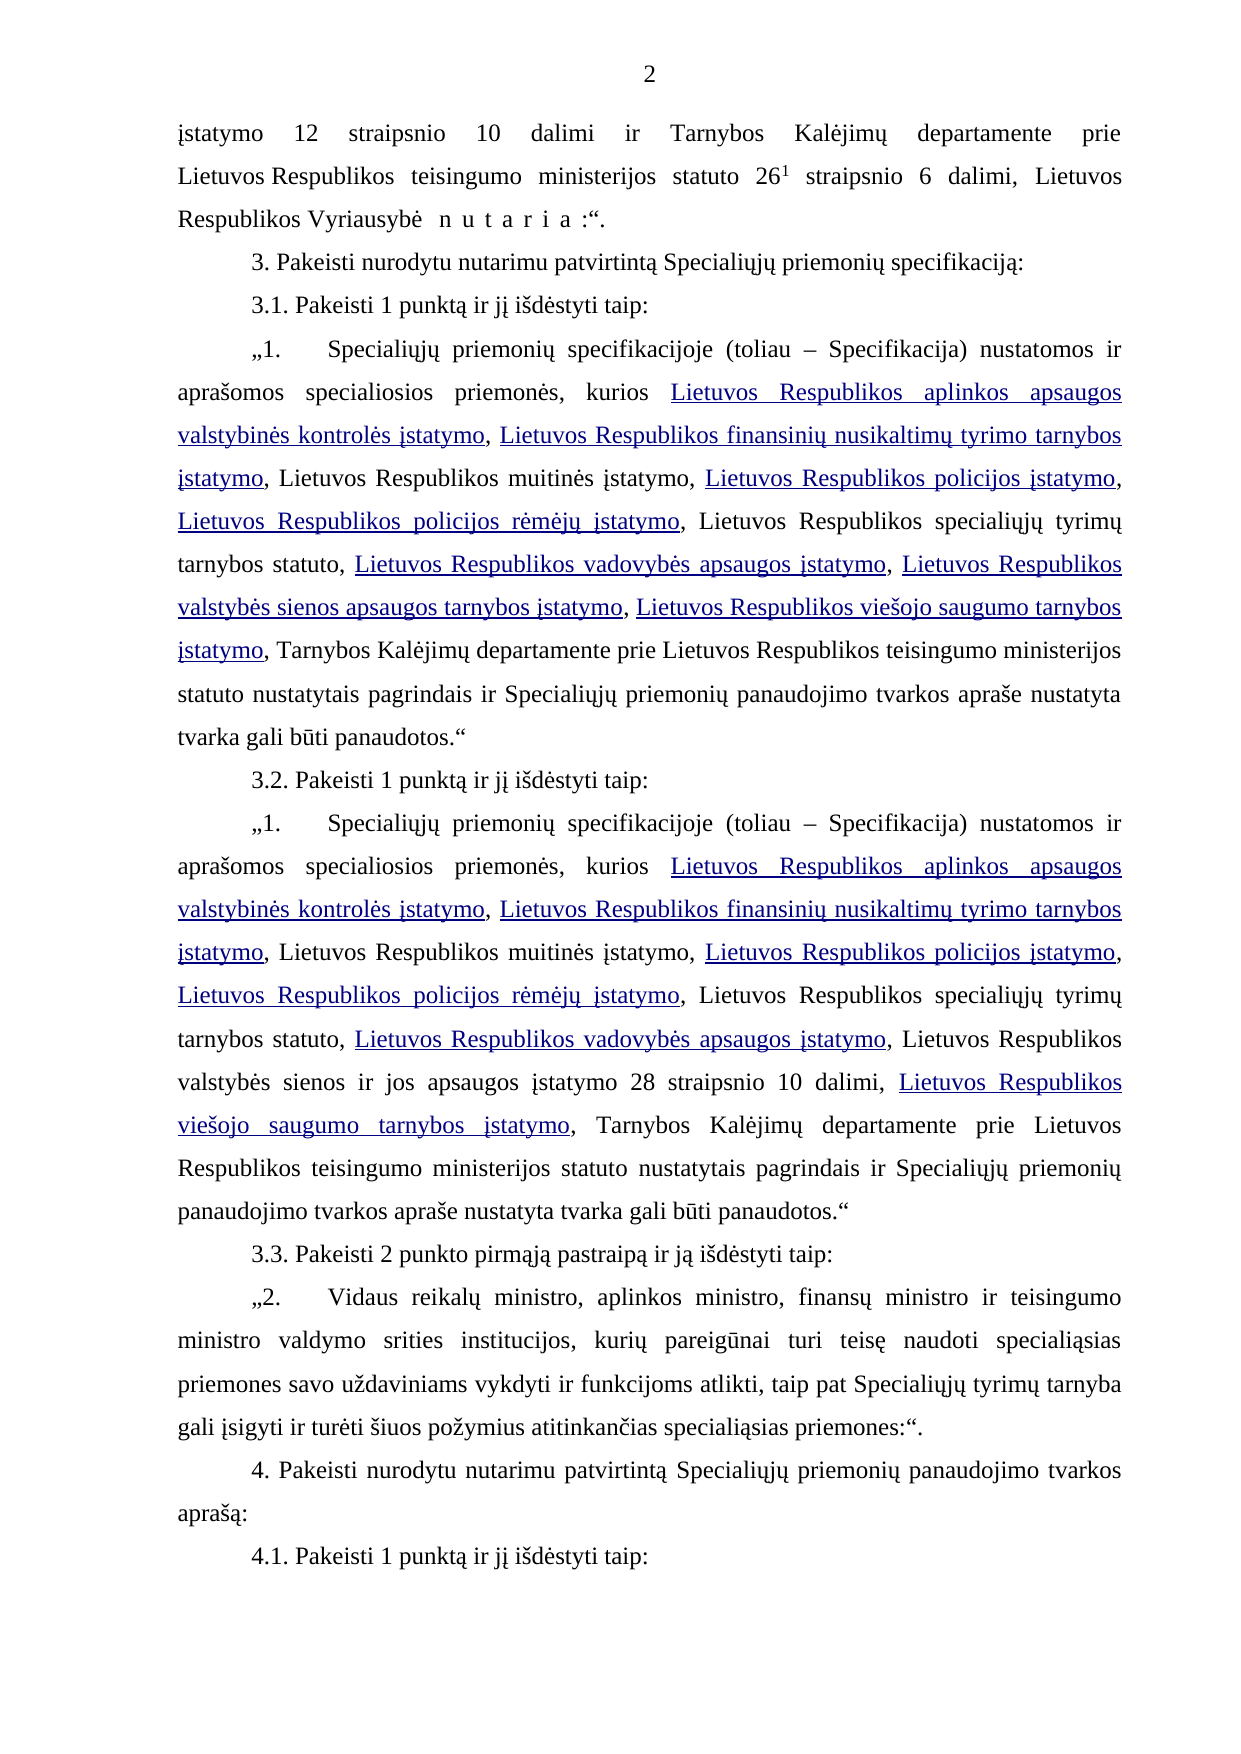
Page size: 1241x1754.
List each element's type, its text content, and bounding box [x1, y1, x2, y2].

text 4.1. Pakeisti 1 punktą ir jį išdėstyti taip: [177, 1541, 1122, 1570]
text 3. Pakeisti nurodytu nutarimu patvirtintą Specialiųjų priemonių specifikaciją: [177, 247, 1122, 276]
text „2. Vidaus reikalų ministro, aplinkos ministro, finansų ministro ir teisingumo ministro valdymo srities institucijos, kurių pareigūnai turi teisę naudoti specialiąsias priemones savo uždaviniams vykdyti ir funkcijoms atlikti, taip pat Specialiųjų tyrimų tarnyba gali įsigyti ir turėti šiuos požymius atitinkančias specialiąsias priemones:“. [177, 1282, 1122, 1441]
text 3.2. Pakeisti 1 punktą ir jį išdėstyti taip: [177, 765, 1122, 794]
text „1. Specialiųjų priemonių specifikacijoje (toliau – Specifikacija) nustatomos ir aprašomos specialiosios priemonės, kurios Lietuvos Respublikos aplinkos apsaugos valstybinės kontrolės įstatymo, Lietuvos Respublikos finansinių nusikaltimų tyrimo tarnybos įstatymo, Lietuvos Respublikos muitinės įstatymo, Lietuvos Respublikos policijos įstatymo, Lietuvos Respublikos policijos rėmėjų įstatymo, Lietuvos Respublikos specialiųjų tyrimų tarnybos statuto, Lietuvos Respublikos vadovybės apsaugos įstatymo, Lietuvos Respublikos valstybės sienos apsaugos tarnybos įstatymo, Lietuvos Respublikos viešojo saugumo tarnybos įstatymo, Tarnybos Kalėjimų departamente prie Lietuvos Respublikos teisingumo ministerijos statuto nustatytais pagrindais ir Specialiųjų priemonių panaudojimo tvarkos apraše nustatyta tvarka gali būti panaudotos.“ [177, 334, 1122, 751]
text 3.1. Pakeisti 1 punktą ir jį išdėstyti taip: [177, 291, 1122, 319]
text 3.3. Pakeisti 2 punkto pirmąją pastraipą ir ją išdėstyti taip: [177, 1239, 1122, 1268]
text „1. Specialiųjų priemonių specifikacijoje (toliau – Specifikacija) nustatomos ir aprašomos specialiosios priemonės, kurios Lietuvos Respublikos aplinkos apsaugos valstybinės kontrolės įstatymo, Lietuvos Respublikos finansinių nusikaltimų tyrimo tarnybos įstatymo, Lietuvos Respublikos muitinės įstatymo, Lietuvos Respublikos policijos įstatymo, Lietuvos Respublikos policijos rėmėjų įstatymo, Lietuvos Respublikos specialiųjų tyrimų tarnybos statuto, Lietuvos Respublikos vadovybės apsaugos įstatymo, Lietuvos Respublikos valstybės sienos ir jos apsaugos įstatymo 28 straipsnio 10 dalimi, Lietuvos Respublikos viešojo saugumo tarnybos įstatymo, Tarnybos Kalėjimų departamente prie Lietuvos Respublikos teisingumo ministerijos statuto nustatytais pagrindais ir Specialiųjų priemonių panaudojimo tvarkos apraše nustatyta tvarka gali būti panaudotos.“ [177, 808, 1122, 1225]
text 4. Pakeisti nurodytu nutarimu patvirtintą Specialiųjų priemonių panaudojimo tvarkos aprašą: [177, 1455, 1122, 1527]
text įstatymo 12 straipsnio 10 dalimi ir Tarnybos Kalėjimų departamente prie Lietuvos Respublikos teisingumo ministerijos statuto 261 straipsnio 6 dalimi, Lietuvos Respublikos Vyriausybė nutaria:“. [177, 118, 1122, 233]
